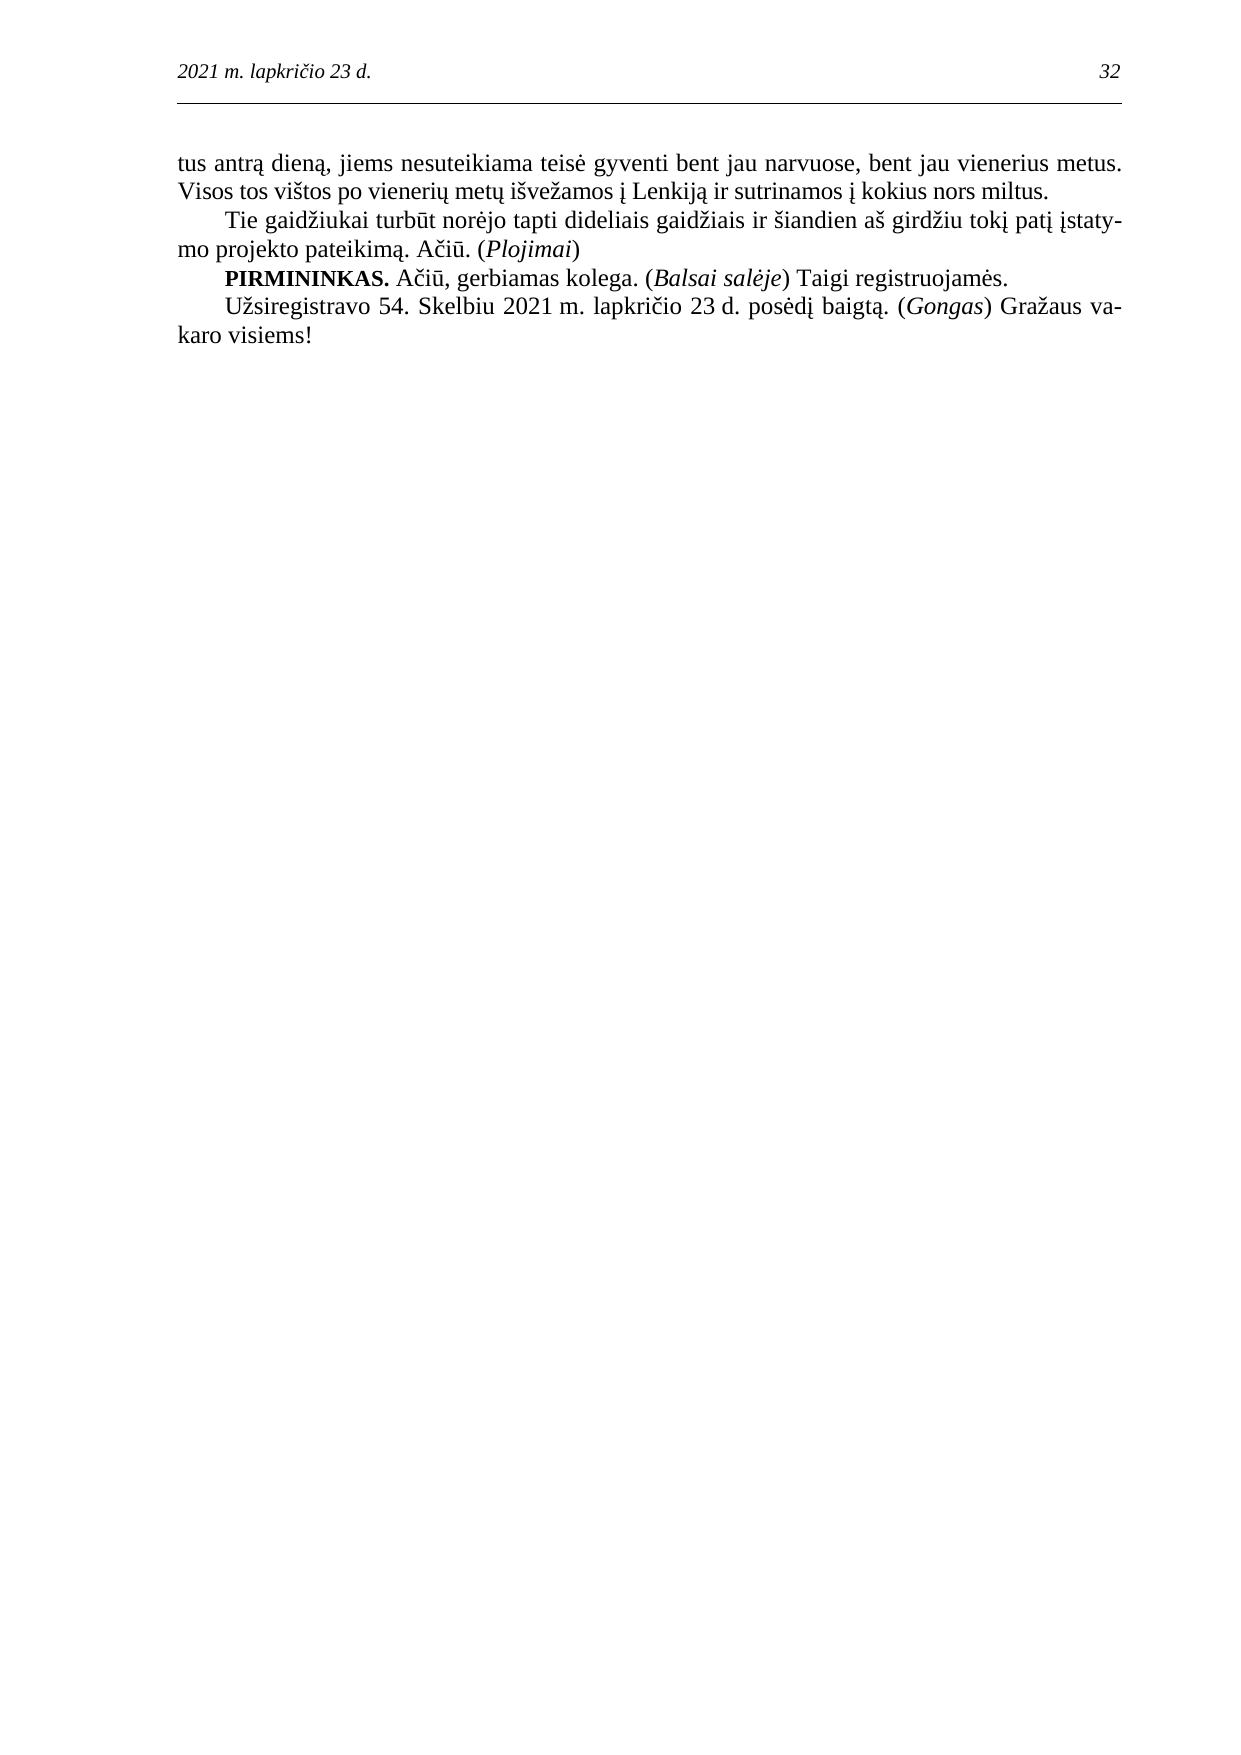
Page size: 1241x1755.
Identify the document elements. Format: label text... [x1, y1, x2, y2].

text PIRMININKAS. Ačiū, ger­bia­mas ko­le­ga. (Bal­sai sa­lė­je) Tai­gi re­gist­ruo­ja­mės. [177, 263, 1122, 291]
text tus an­trą die­ną, jiems ne­su­tei­kia­ma tei­sė gy­ven­ti bent jau nar­vuo­se, bent jau vie­ne­rius me­tus. Vi­sos tos viš­tos po vie­ne­rių me­tų iš­ve­ža­mos į Len­ki­ją ir su­tri­na­mos į ko­kius nors mil­tus. [177, 148, 1122, 205]
text Tie gai­džiu­kai tur­būt no­rė­jo tap­ti di­de­liais gai­džiais ir šian­dien aš gir­džiu to­kį pa­tį įsta­ty­mo pro­jek­to pa­tei­ki­mą. Ačiū. (Plo­ji­mai) [177, 205, 1122, 263]
text Už­si­re­gist­ra­vo 54. Skel­biu 2021 m. lap­kri­čio 23 d. po­sė­dį baig­tą. (Gon­gas) Gra­žaus va­ka­ro vi­siems! [177, 291, 1122, 349]
